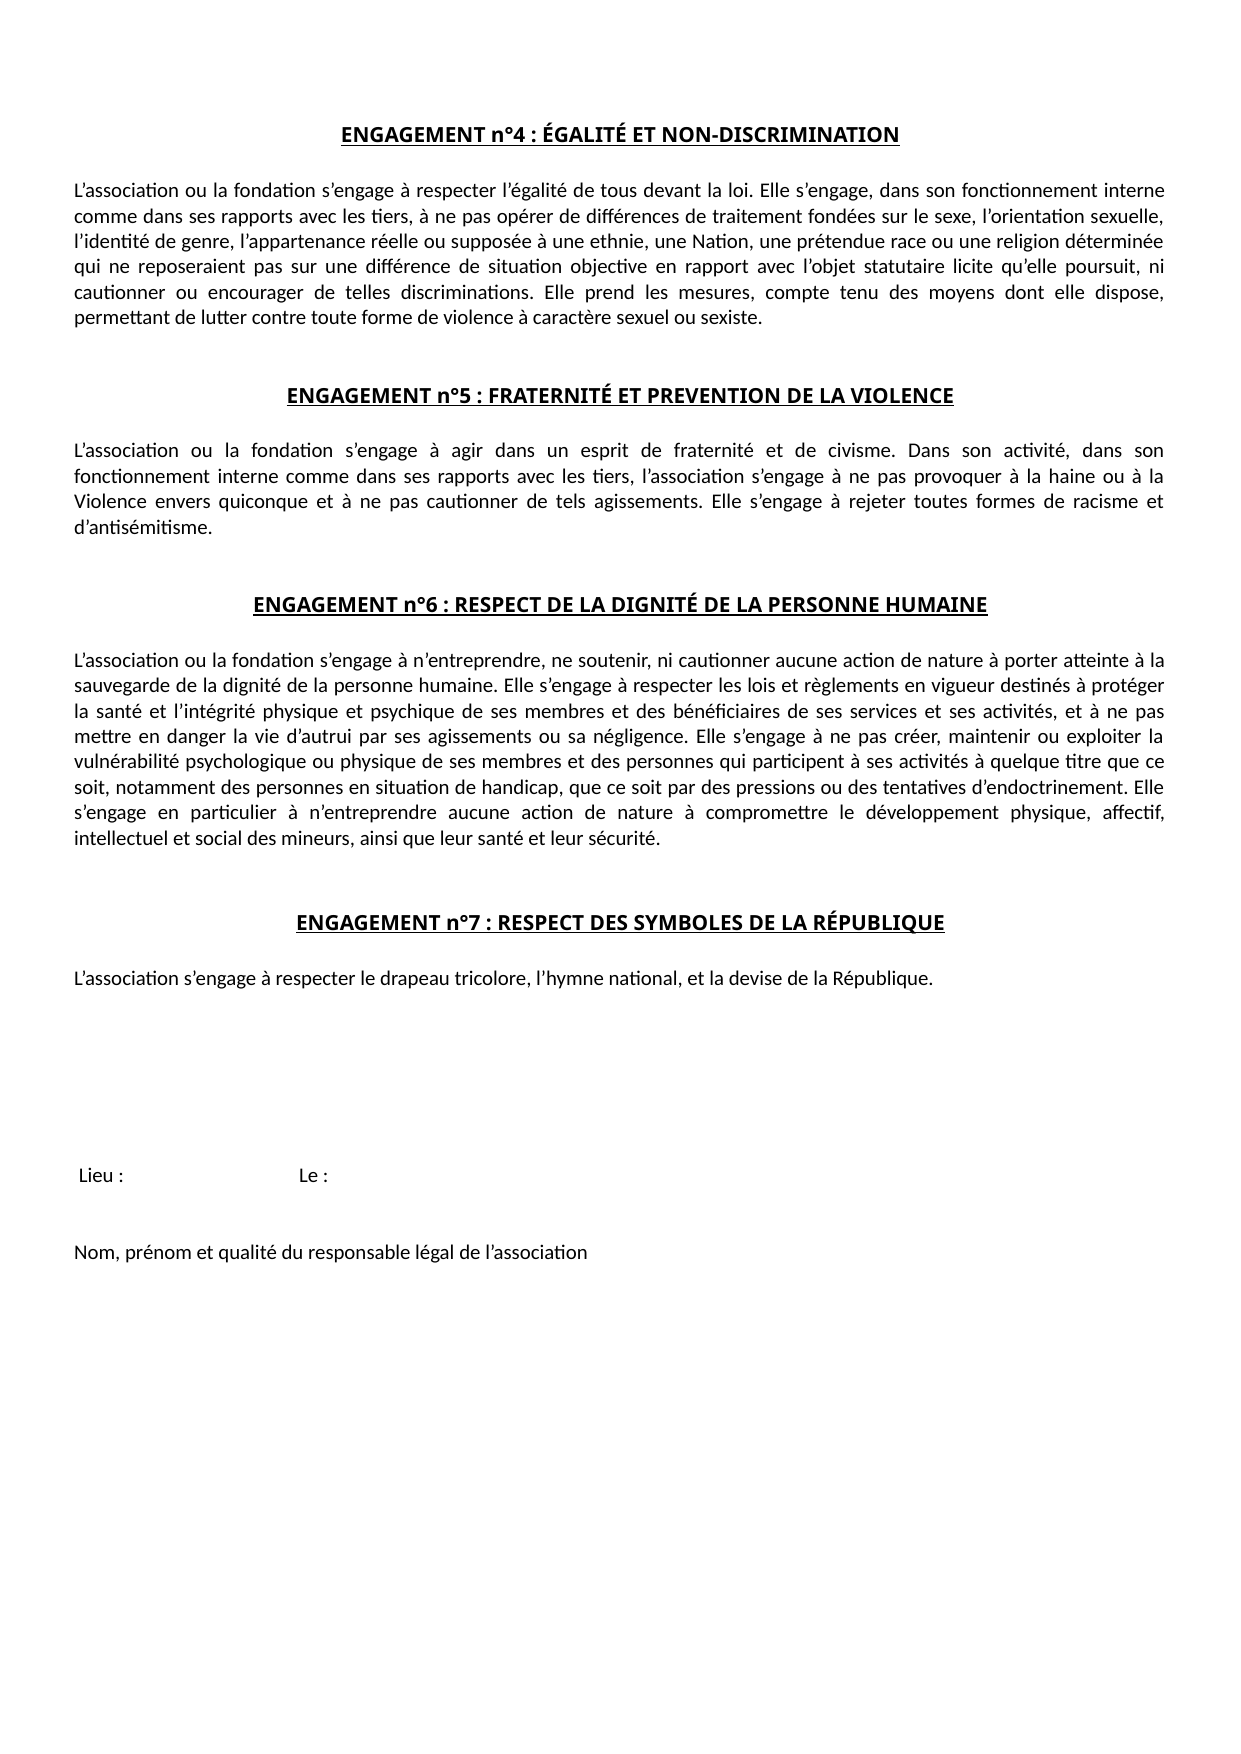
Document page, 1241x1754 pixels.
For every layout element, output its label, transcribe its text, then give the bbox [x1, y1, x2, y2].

text ENGAGEMENT n°4 : ÉGALITÉ ET NON-DISCRIMINATION [74, 121, 1167, 149]
text L’association ou la fondation s’engage à respecter l’égalité de tous devant la loi. Elle s’engage, dans son fonctionnement interne comme dans ses rapports avec les tiers, à ne pas opérer de différences de traitement fondées sur le sexe, l’orientation sexuelle, l’identité de genre, l’appartenance réelle ou supposée à une ethnie, une Nation, une prétendue race ou une religion déterminée qui ne reposeraient pas sur une différence de situation objective en rapport avec l’objet statutaire licite qu’elle poursuit, ni cautionner ou encourager de telles discriminations. Elle prend les mesures, compte tenu des moyens dont elle dispose, permettant de lutter contre toute forme de violence à caractère sexuel ou sexiste. [74, 177, 1167, 330]
text L’association s’engage à respecter le drapeau tricolore, l’hymne national, et la devise de la République. [74, 965, 1167, 990]
text ENGAGEMENT n°5 : FRATERNITÉ ET PREVENTION DE LA VIOLENCE [74, 381, 1167, 409]
text Lieu : Le : [74, 1163, 1167, 1188]
text L’association ou la fondation s’engage à n’entreprendre, ne soutenir, ni cautionner aucune action de nature à porter atteinte à la sauvegarde de la dignité de la personne humaine. Elle s’engage à respecter les lois et règlements en vigueur destinés à protéger la santé et l’intégrité physique et psychique de ses membres et des bénéficiaires de ses services et ses activités, et à ne pas mettre en danger la vie d’autrui par ses agissements ou sa négligence. Elle s’engage à ne pas créer, maintenir ou exploiter la vulnérabilité psychologique ou physique de ses membres et des personnes qui participent à ses activités à quelque titre que ce soit, notamment des personnes en situation de handicap, que ce soit par des pressions ou des tentatives d’endoctrinement. Elle s’engage en particulier à n’entreprendre aucune action de nature à compromettre le développement physique, affectif, intellectuel et social des mineurs, ainsi que leur santé et leur sécurité. [74, 647, 1167, 850]
text ENGAGEMENT n°7 : RESPECT DES SYMBOLES DE LA RÉPUBLIQUE [74, 908, 1167, 936]
text ENGAGEMENT n°6 : RESPECT DE LA DIGNITÉ DE LA PERSONNE HUMAINE [74, 590, 1167, 619]
text L’association ou la fondation s’engage à agir dans un esprit de fraternité et de civisme. Dans son activité, dans son fonctionnement interne comme dans ses rapports avec les tiers, l’association s’engage à ne pas provoquer à la haine ou à la Violence envers quiconque et à ne pas cautionner de tels agissements. Elle s’engage à rejeter toutes formes de racisme et d’antisémitisme. [74, 438, 1167, 539]
text Nom, prénom et qualité du responsable légal de l’association [74, 1239, 1167, 1264]
